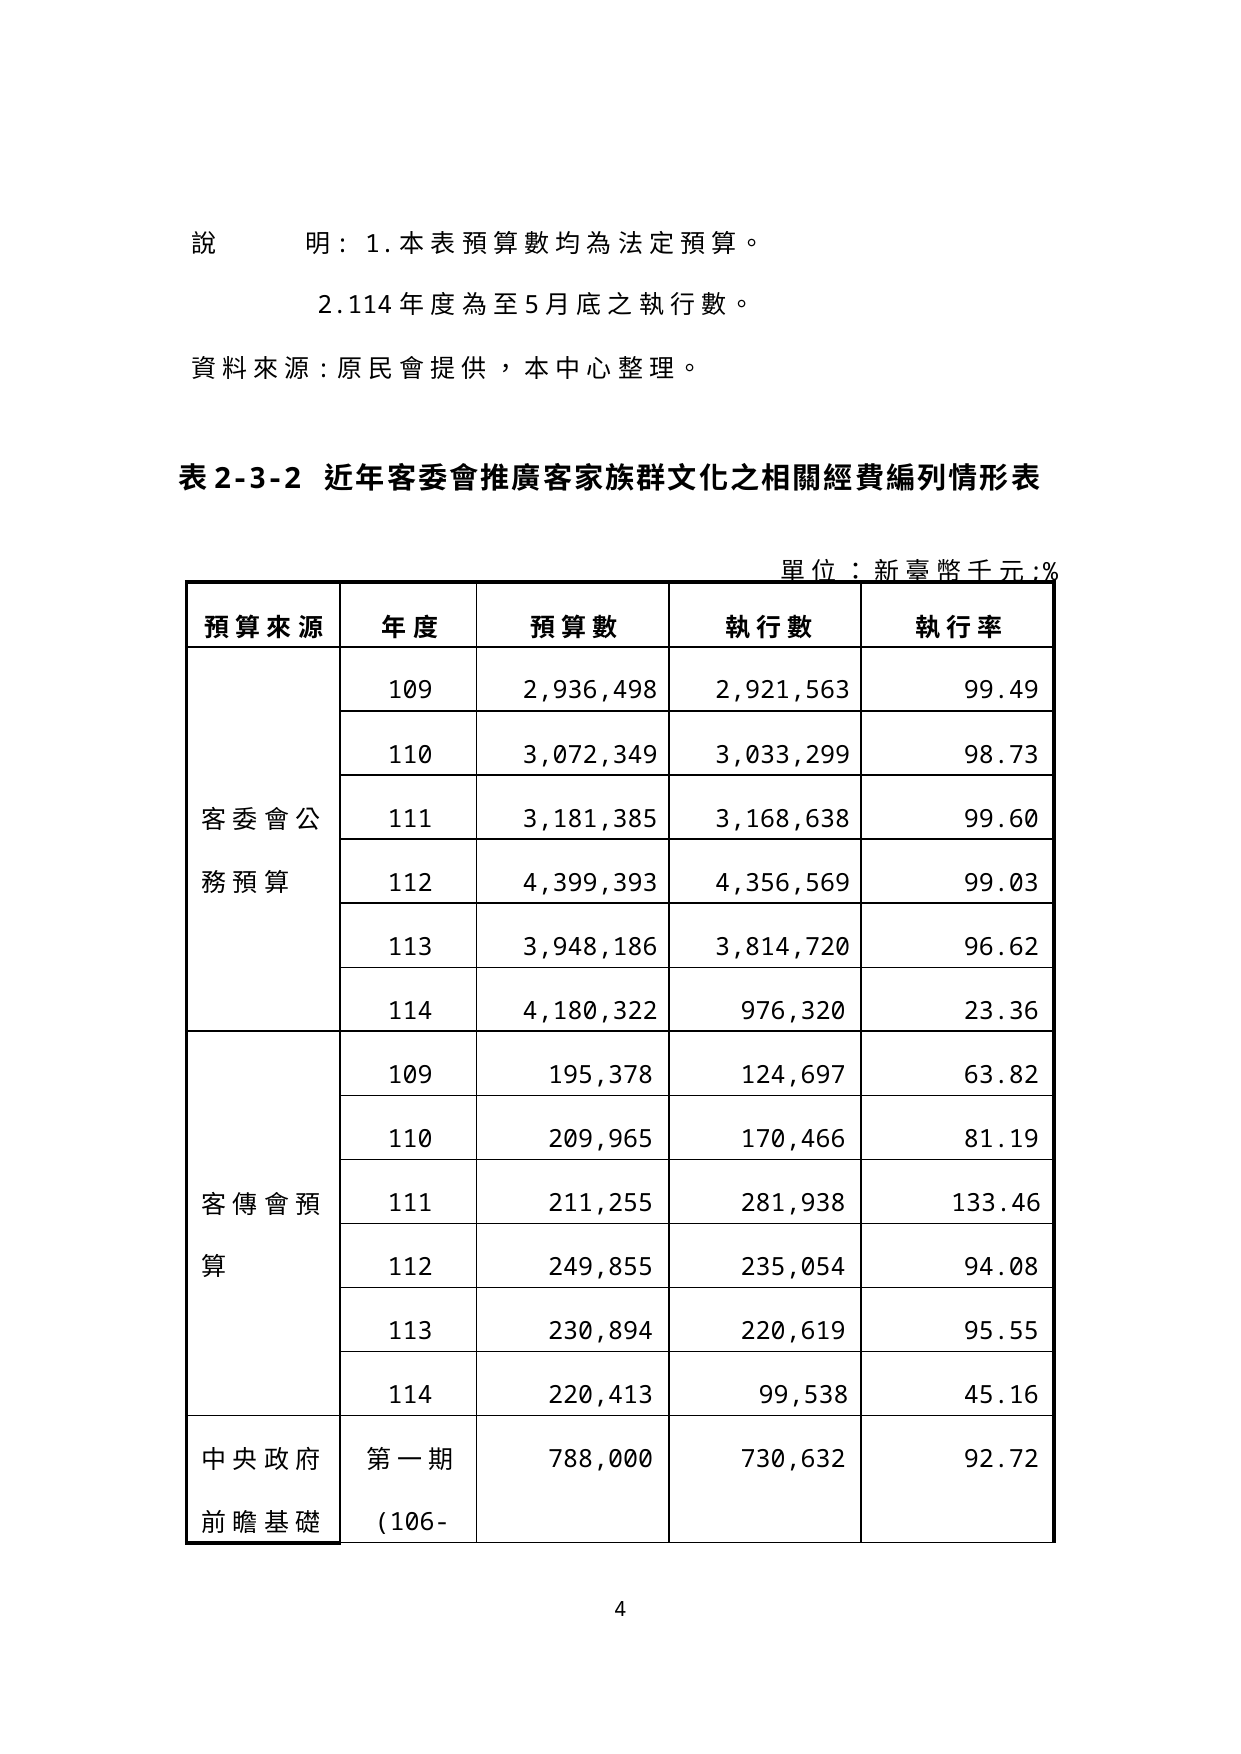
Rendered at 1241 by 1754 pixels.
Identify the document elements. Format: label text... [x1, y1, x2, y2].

text 資料來源:原民會提供，本中心整理。 [186, 314, 1063, 377]
table_cell 第一期 (106- [341, 1416, 476, 1541]
table_cell 111 [341, 1160, 476, 1223]
table_header 預算來源 [188, 584, 339, 646]
table_cell 99.03 [862, 840, 1052, 902]
table_cell 112 [341, 1224, 476, 1287]
table_cell 230,894 [477, 1288, 668, 1351]
table_cell 99,538 [670, 1352, 860, 1415]
table_cell 195,378 [477, 1032, 668, 1094]
table_cell 111 [341, 776, 476, 838]
table_cell 209,965 [477, 1096, 668, 1158]
table_cell 3,072,349 [477, 712, 668, 774]
table_cell 客傳會預算 [188, 1032, 339, 1415]
table_cell 114 [341, 968, 476, 1030]
table_cell 170,466 [670, 1096, 860, 1158]
table_cell 114 [341, 1352, 476, 1415]
table_cell 96.62 [862, 904, 1052, 966]
table_cell 3,948,186 [477, 904, 668, 966]
table_cell 133.46 [862, 1160, 1052, 1223]
table_cell 3,181,385 [477, 776, 668, 838]
table_cell 4,399,393 [477, 840, 668, 902]
table_cell 235,054 [670, 1224, 860, 1287]
table_cell 211,255 [477, 1160, 668, 1223]
table_cell 4,180,322 [477, 968, 668, 1030]
table_header 執行數 [670, 584, 860, 646]
table_cell 110 [341, 712, 476, 774]
table_cell 109 [341, 1032, 476, 1094]
table_cell 112 [341, 840, 476, 902]
table_cell 788,000 [477, 1416, 668, 1541]
text 2.114年度為至5月底之執行數。 [312, 252, 1063, 314]
table_cell 4,356,569 [670, 840, 860, 902]
table_cell 976,320 [670, 968, 860, 1030]
table_cell 2,936,498 [477, 648, 668, 710]
table_header 預算數 [477, 584, 668, 646]
table_cell 81.19 [862, 1096, 1052, 1158]
table_cell 110 [341, 1096, 476, 1158]
table_cell 109 [341, 648, 476, 710]
text 表2-3-2 近年客委會推廣客家族群文化之相關經費編列情形表 [177, 393, 1073, 518]
table_cell 113 [341, 904, 476, 966]
table_cell 94.08 [862, 1224, 1052, 1287]
table_cell 23.36 [862, 968, 1052, 1030]
table_cell 99.60 [862, 776, 1052, 838]
table_cell 3,814,720 [670, 904, 860, 966]
table_cell 99.49 [862, 648, 1052, 710]
table_cell 220,619 [670, 1288, 860, 1351]
table_cell 113 [341, 1288, 476, 1351]
table_header 年度 [341, 584, 476, 646]
table_cell 730,632 [670, 1416, 860, 1541]
table_cell 98.73 [862, 712, 1052, 774]
table_cell 281,938 [670, 1160, 860, 1223]
table_cell 63.82 [862, 1032, 1052, 1094]
table_cell 92.72 [862, 1416, 1052, 1541]
table_cell 中央政府前瞻基礎 [188, 1416, 339, 1541]
table_cell 2,921,563 [670, 648, 860, 710]
text 單位：新臺幣千元;% [177, 518, 1058, 580]
table_cell 45.16 [862, 1352, 1052, 1415]
table_cell 3,168,638 [670, 776, 860, 838]
table_cell 220,413 [477, 1352, 668, 1415]
table_cell 249,855 [477, 1224, 668, 1287]
text 說 明: 1.本表預算數均為法定預算。 [186, 189, 1063, 252]
table_cell 124,697 [670, 1032, 860, 1094]
table_header 執行率 [862, 584, 1052, 646]
table_cell 3,033,299 [670, 712, 860, 774]
table_cell 客委會公務預算 [188, 648, 339, 1030]
table_cell 95.55 [862, 1288, 1052, 1351]
